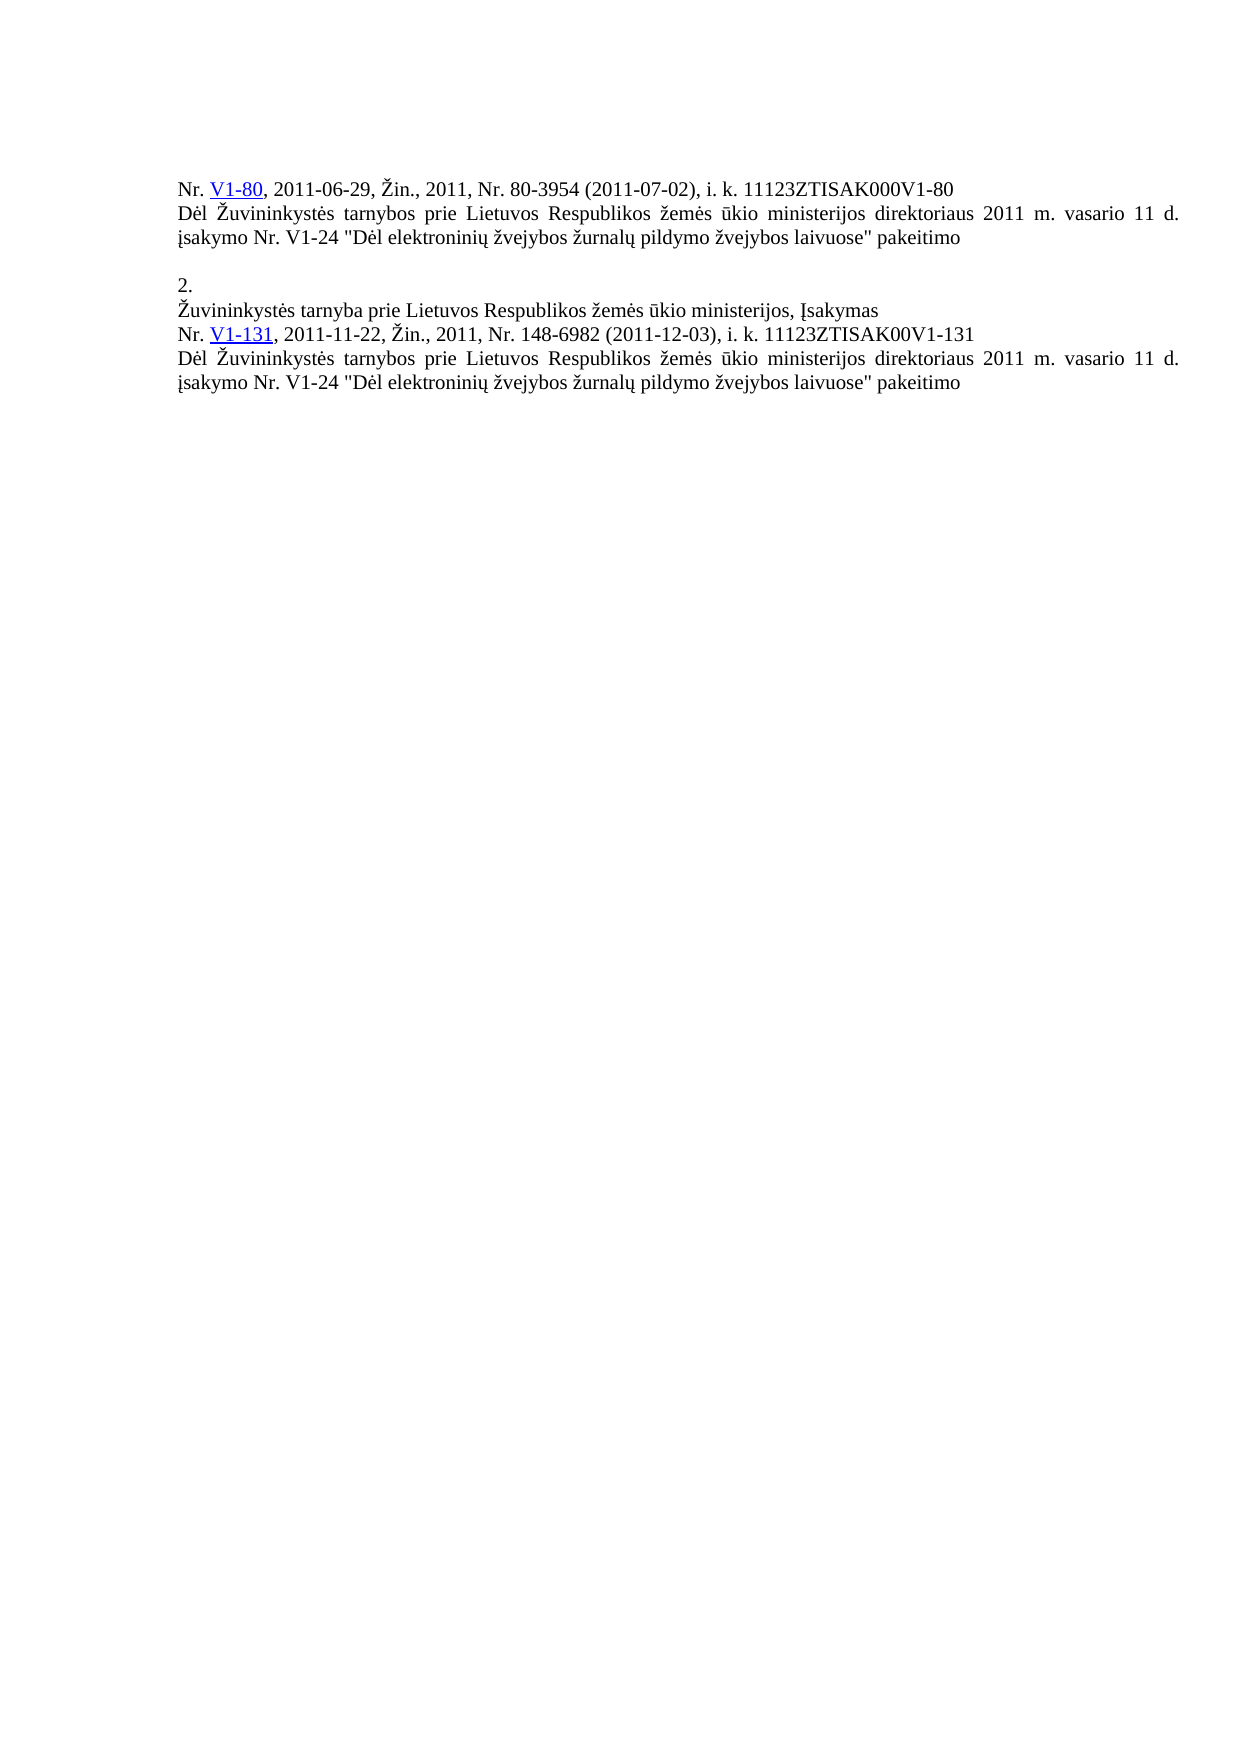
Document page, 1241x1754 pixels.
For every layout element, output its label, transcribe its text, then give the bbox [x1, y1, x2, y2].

text 2. [177, 273, 1181, 297]
text Dėl Žuvininkystės tarnybos prie Lietuvos Respublikos žemės ūkio ministerijos direktoriaus 2011 m. vasario 11 d. įsakymo Nr. V1-24 "Dėl elektroninių žvejybos žurnalų pildymo žvejybos laivuose" pakeitimo [177, 201, 1181, 249]
text Nr. V1-131, 2011-11-22, Žin., 2011, Nr. 148-6982 (2011-12-03), i. k. 11123ZTISAK00V1-131 [177, 322, 1181, 346]
text Žuvininkystės tarnyba prie Lietuvos Respublikos žemės ūkio ministerijos, Įsakymas [177, 297, 1181, 322]
text Dėl Žuvininkystės tarnybos prie Lietuvos Respublikos žemės ūkio ministerijos direktoriaus 2011 m. vasario 11 d. įsakymo Nr. V1-24 "Dėl elektroninių žvejybos žurnalų pildymo žvejybos laivuose" pakeitimo [177, 346, 1181, 394]
text Nr. V1-80, 2011-06-29, Žin., 2011, Nr. 80-3954 (2011-07-02), i. k. 11123ZTISAK000V1-80 [177, 177, 1181, 201]
